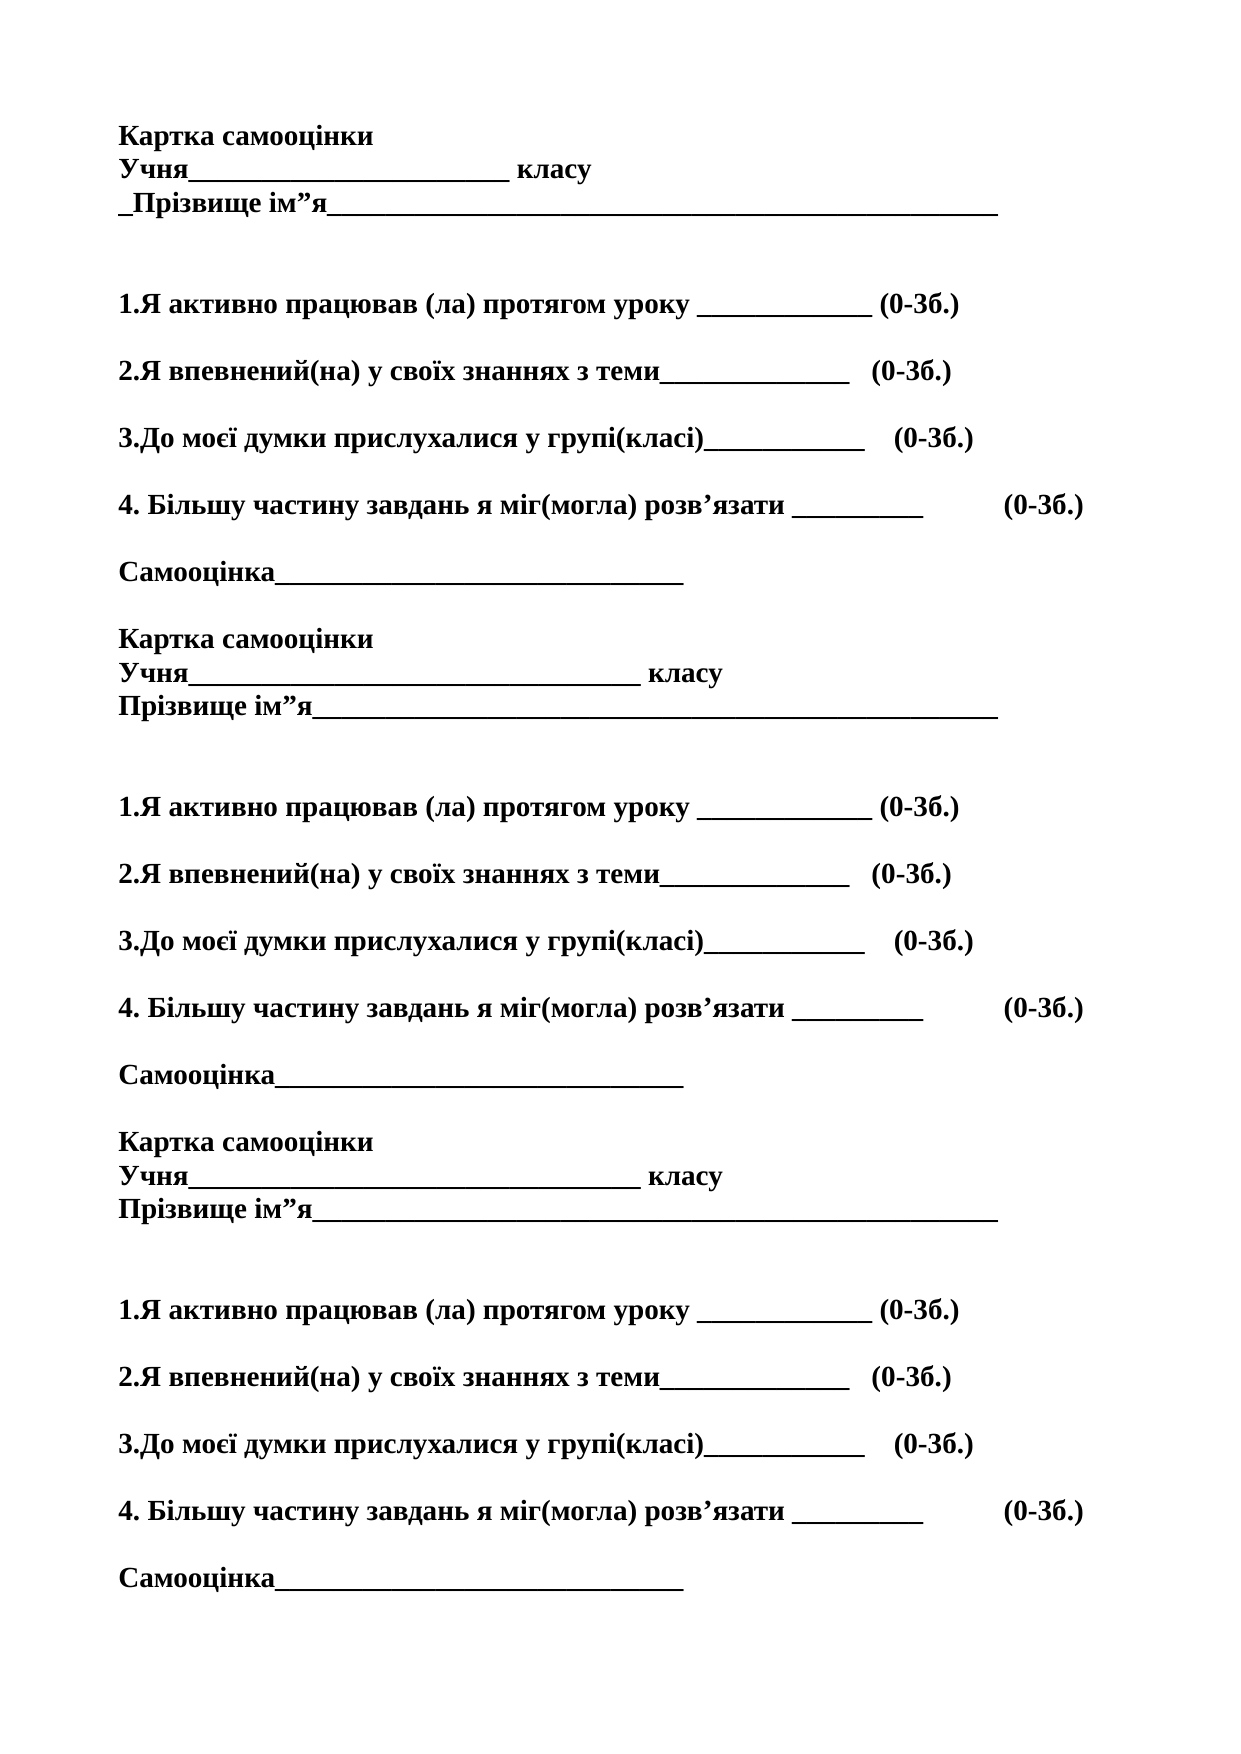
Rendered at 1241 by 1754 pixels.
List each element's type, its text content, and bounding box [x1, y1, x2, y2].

text Самооцінка____________________________ [118, 1057, 1122, 1091]
text 2.Я впевнений(на) у своїх знаннях з теми_____________ (0-3б.) [118, 856, 1122, 889]
text 1.Я активно працював (ла) протягом уроку ____________ (0-3б.) [118, 1292, 1122, 1326]
text 4. Більшу частину завдань я міг(могла) розв’язати _________ (0-3б.) [118, 1493, 1122, 1527]
text Самооцінка____________________________ [118, 1560, 1122, 1594]
text Учня_______________________________ класу [118, 1158, 1122, 1191]
text 2.Я впевнений(на) у своїх знаннях з теми_____________ (0-3б.) [118, 1359, 1122, 1393]
text 1.Я активно працював (ла) протягом уроку ____________ (0-3б.) [118, 789, 1122, 822]
text Прізвище ім”я_______________________________________________ [118, 688, 1122, 722]
text Картка самооцінки [118, 621, 1122, 655]
text 3.До моєї думки прислухалися у групі(класі)___________ (0-3б.) [118, 420, 1122, 453]
text 3.До моєї думки прислухалися у групі(класі)___________ (0-3б.) [118, 923, 1122, 957]
text 3.До моєї думки прислухалися у групі(класі)___________ (0-3б.) [118, 1426, 1122, 1460]
text 4. Більшу частину завдань я міг(могла) розв’язати _________ (0-3б.) [118, 487, 1122, 521]
text Учня______________________ класу [118, 152, 1122, 185]
text 4. Більшу частину завдань я міг(могла) розв’язати _________ (0-3б.) [118, 990, 1122, 1024]
text Картка самооцінки [118, 1124, 1122, 1158]
text Картка самооцінки [118, 118, 1122, 152]
text 1.Я активно працював (ла) протягом уроку ____________ (0-3б.) [118, 286, 1122, 319]
text _Прізвище ім”я______________________________________________ [118, 185, 1122, 219]
text Прізвище ім”я_______________________________________________ [118, 1191, 1122, 1225]
text Самооцінка____________________________ [118, 554, 1122, 588]
text 2.Я впевнений(на) у своїх знаннях з теми_____________ (0-3б.) [118, 353, 1122, 386]
text Учня_______________________________ класу [118, 655, 1122, 688]
